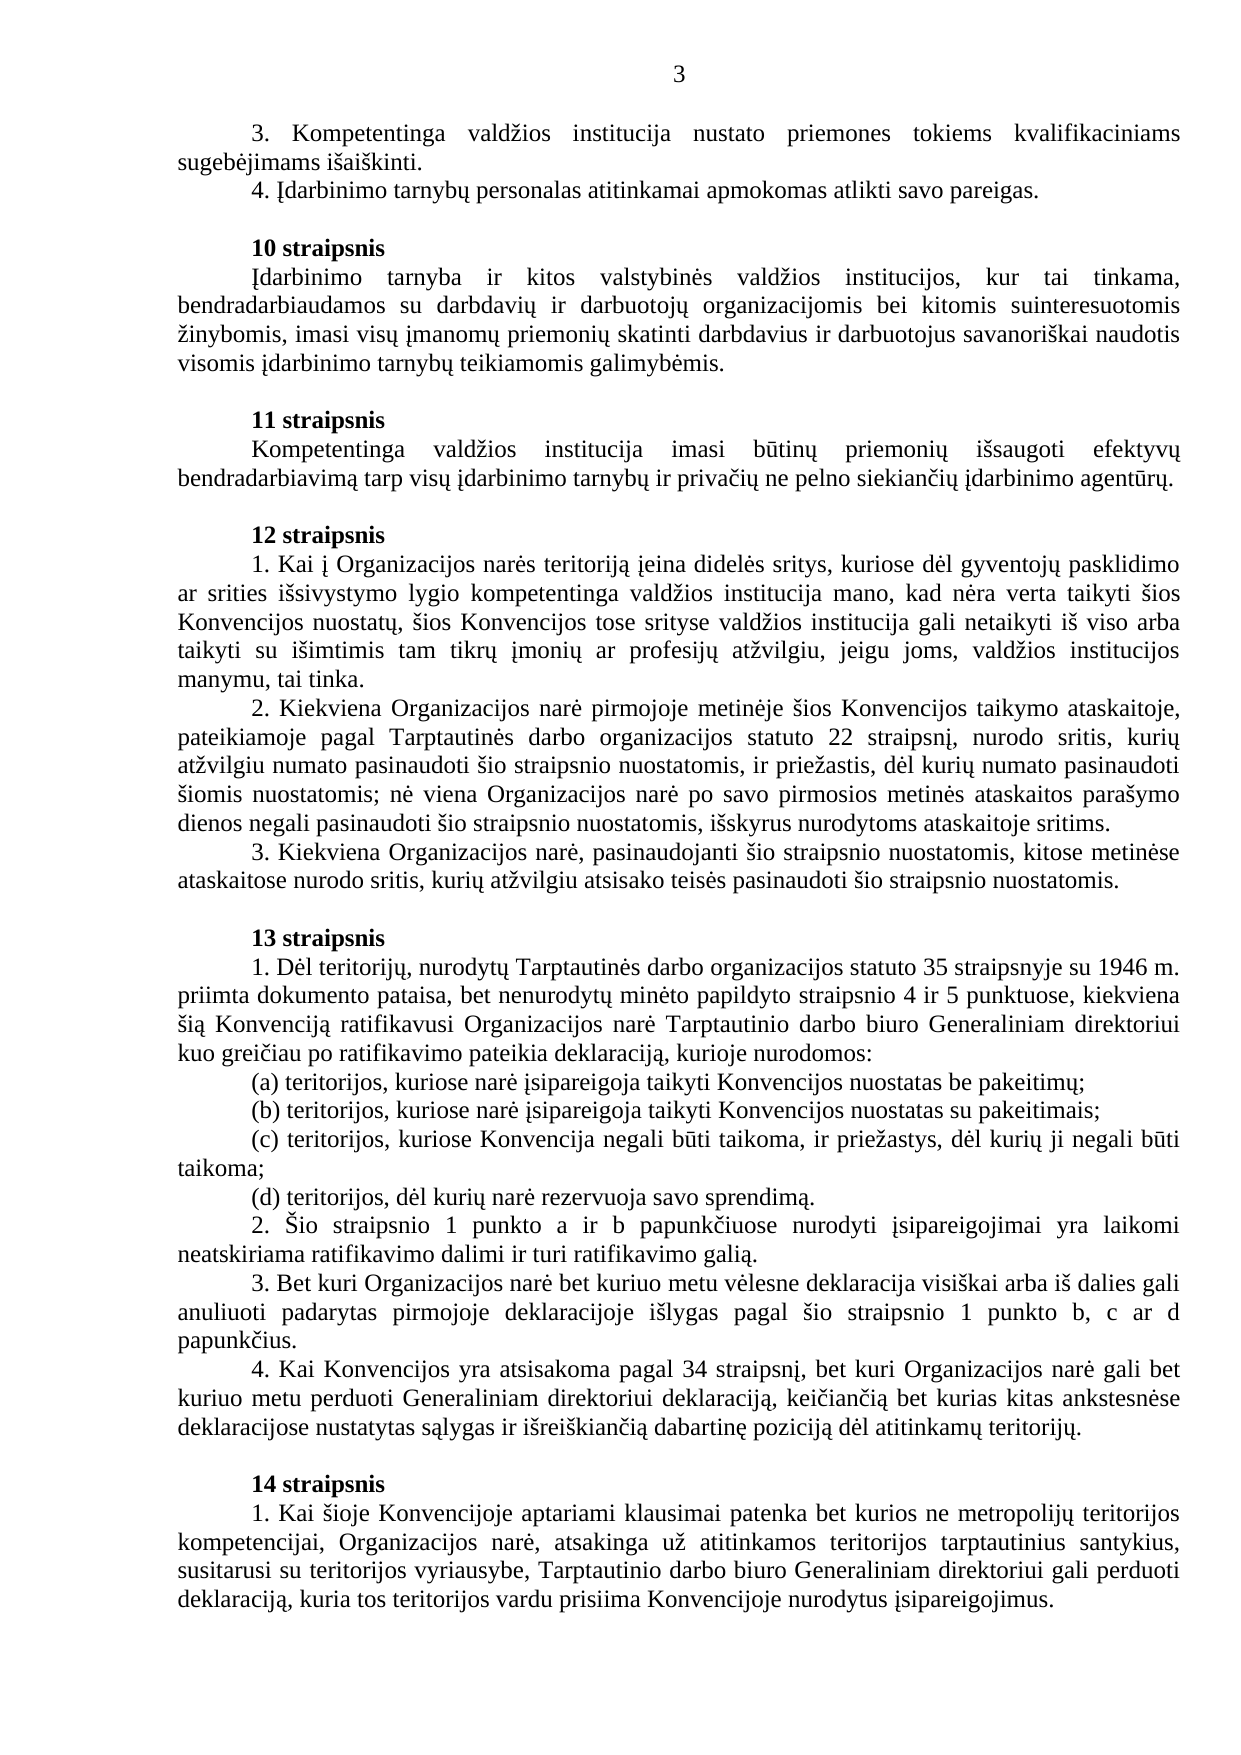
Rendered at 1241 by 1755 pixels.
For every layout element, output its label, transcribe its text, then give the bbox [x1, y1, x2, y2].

text Įdarbinimo tarnyba ir kitos valstybinės valdžios institucijos, kur tai tinkama, bendradarbiaudamos su darbdavių ir darbuotojų organizacijomis bei kitomis suinteresuotomis žinybomis, imasi visų įmanomų priemonių skatinti darbdavius ir darbuotojus savanoriškai naudotis visomis įdarbinimo tarnybų teikiamomis galimybėmis. [177, 262, 1181, 377]
text (b) teritorijos, kuriose narė įsipareigoja taikyti Konvencijos nuostatas su pakeitimais; [177, 1096, 1181, 1124]
text 3. Kiekviena Organizacijos narė, pasinaudojanti šio straipsnio nuostatomis, kitose metinėse ataskaitose nurodo sritis, kurių atžvilgiu atsisako teisės pasinaudoti šio straipsnio nuostatomis. [177, 837, 1181, 894]
text 10 straipsnis [177, 233, 1181, 262]
text 3. Kompetentinga valdžios institucija nustato priemones tokiems kvalifikaciniams sugebėjimams išaiškinti. [177, 118, 1181, 176]
text 1. Dėl teritorijų, nurodytų Tarptautinės darbo organizacijos statuto 35 straipsnyje su 1946 m. priimta dokumento pataisa, bet nenurodytų minėto papildyto straipsnio 4 ir 5 punktuose, kiekviena šią Konvenciją ratifikavusi Organizacijos narė Tarptautinio darbo biuro Generaliniam direktoriui kuo greičiau po ratifikavimo pateikia deklaraciją, kurioje nurodomos: [177, 952, 1181, 1067]
text 2. Kiekviena Organizacijos narė pirmojoje metinėje šios Konvencijos taikymo ataskaitoje, pateikiamoje pagal Tarptautinės darbo organizacijos statuto 22 straipsnį, nurodo sritis, kurių atžvilgiu numato pasinaudoti šio straipsnio nuostatomis, ir priežastis, dėl kurių numato pasinaudoti šiomis nuostatomis; nė viena Organizacijos narė po savo pirmosios metinės ataskaitos parašymo dienos negali pasinaudoti šio straipsnio nuostatomis, išskyrus nurodytoms ataskaitoje sritims. [177, 693, 1181, 837]
text 13 straipsnis [177, 923, 1181, 952]
text 1. Kai į Organizacijos narės teritoriją įeina didelės sritys, kuriose dėl gyventojų pasklidimo ar srities išsivystymo lygio kompetentinga valdžios institucija mano, kad nėra verta taikyti šios Konvencijos nuostatų, šios Konvencijos tose srityse valdžios institucija gali netaikyti iš viso arba taikyti su išimtimis tam tikrų įmonių ar profesijų atžvilgiu, jeigu joms, valdžios institucijos manymu, tai tinka. [177, 549, 1181, 693]
text 14 straipsnis [177, 1469, 1181, 1498]
text 3. Bet kuri Organizacijos narė bet kuriuo metu vėlesne deklaracija visiškai arba iš dalies gali anuliuoti padarytas pirmojoje deklaracijoje išlygas pagal šio straipsnio 1 punkto b, c ar d papunkčius. [177, 1268, 1181, 1354]
text 12 straipsnis [177, 521, 1181, 549]
text 11 straipsnis [177, 406, 1181, 434]
text 1. Kai šioje Konvencijoje aptariami klausimai patenka bet kurios ne metropolijų teritorijos kompetencijai, Organizacijos narė, atsakinga už atitinkamos teritorijos tarptautinius santykius, susitarusi su teritorijos vyriausybe, Tarptautinio darbo biuro Generaliniam direktoriui gali perduoti deklaraciją, kuria tos teritorijos vardu prisiima Konvencijoje nurodytus įsipareigojimus. [177, 1498, 1181, 1613]
text Kompetentinga valdžios institucija imasi būtinų priemonių išsaugoti efektyvų bendradarbiavimą tarp visų įdarbinimo tarnybų ir privačių ne pelno siekiančių įdarbinimo agentūrų. [177, 434, 1181, 492]
text (d) teritorijos, dėl kurių narė rezervuoja savo sprendimą. [177, 1182, 1181, 1211]
text 2. Šio straipsnio 1 punkto a ir b papunkčiuose nurodyti įsipareigojimai yra laikomi neatskiriama ratifikavimo dalimi ir turi ratifikavimo galią. [177, 1211, 1181, 1268]
text (a) teritorijos, kuriose narė įsipareigoja taikyti Konvencijos nuostatas be pakeitimų; [177, 1067, 1181, 1096]
text 4. Įdarbinimo tarnybų personalas atitinkamai apmokomas atlikti savo pareigas. [177, 176, 1181, 204]
text 4. Kai Konvencijos yra atsisakoma pagal 34 straipsnį, bet kuri Organizacijos narė gali bet kuriuo metu perduoti Generaliniam direktoriui deklaraciją, keičiančią bet kurias kitas ankstesnėse deklaracijose nustatytas sąlygas ir išreiškiančią dabartinę poziciją dėl atitinkamų teritorijų. [177, 1354, 1181, 1441]
text (c) teritorijos, kuriose Konvencija negali būti taikoma, ir priežastys, dėl kurių ji negali būti taikoma; [177, 1124, 1181, 1182]
